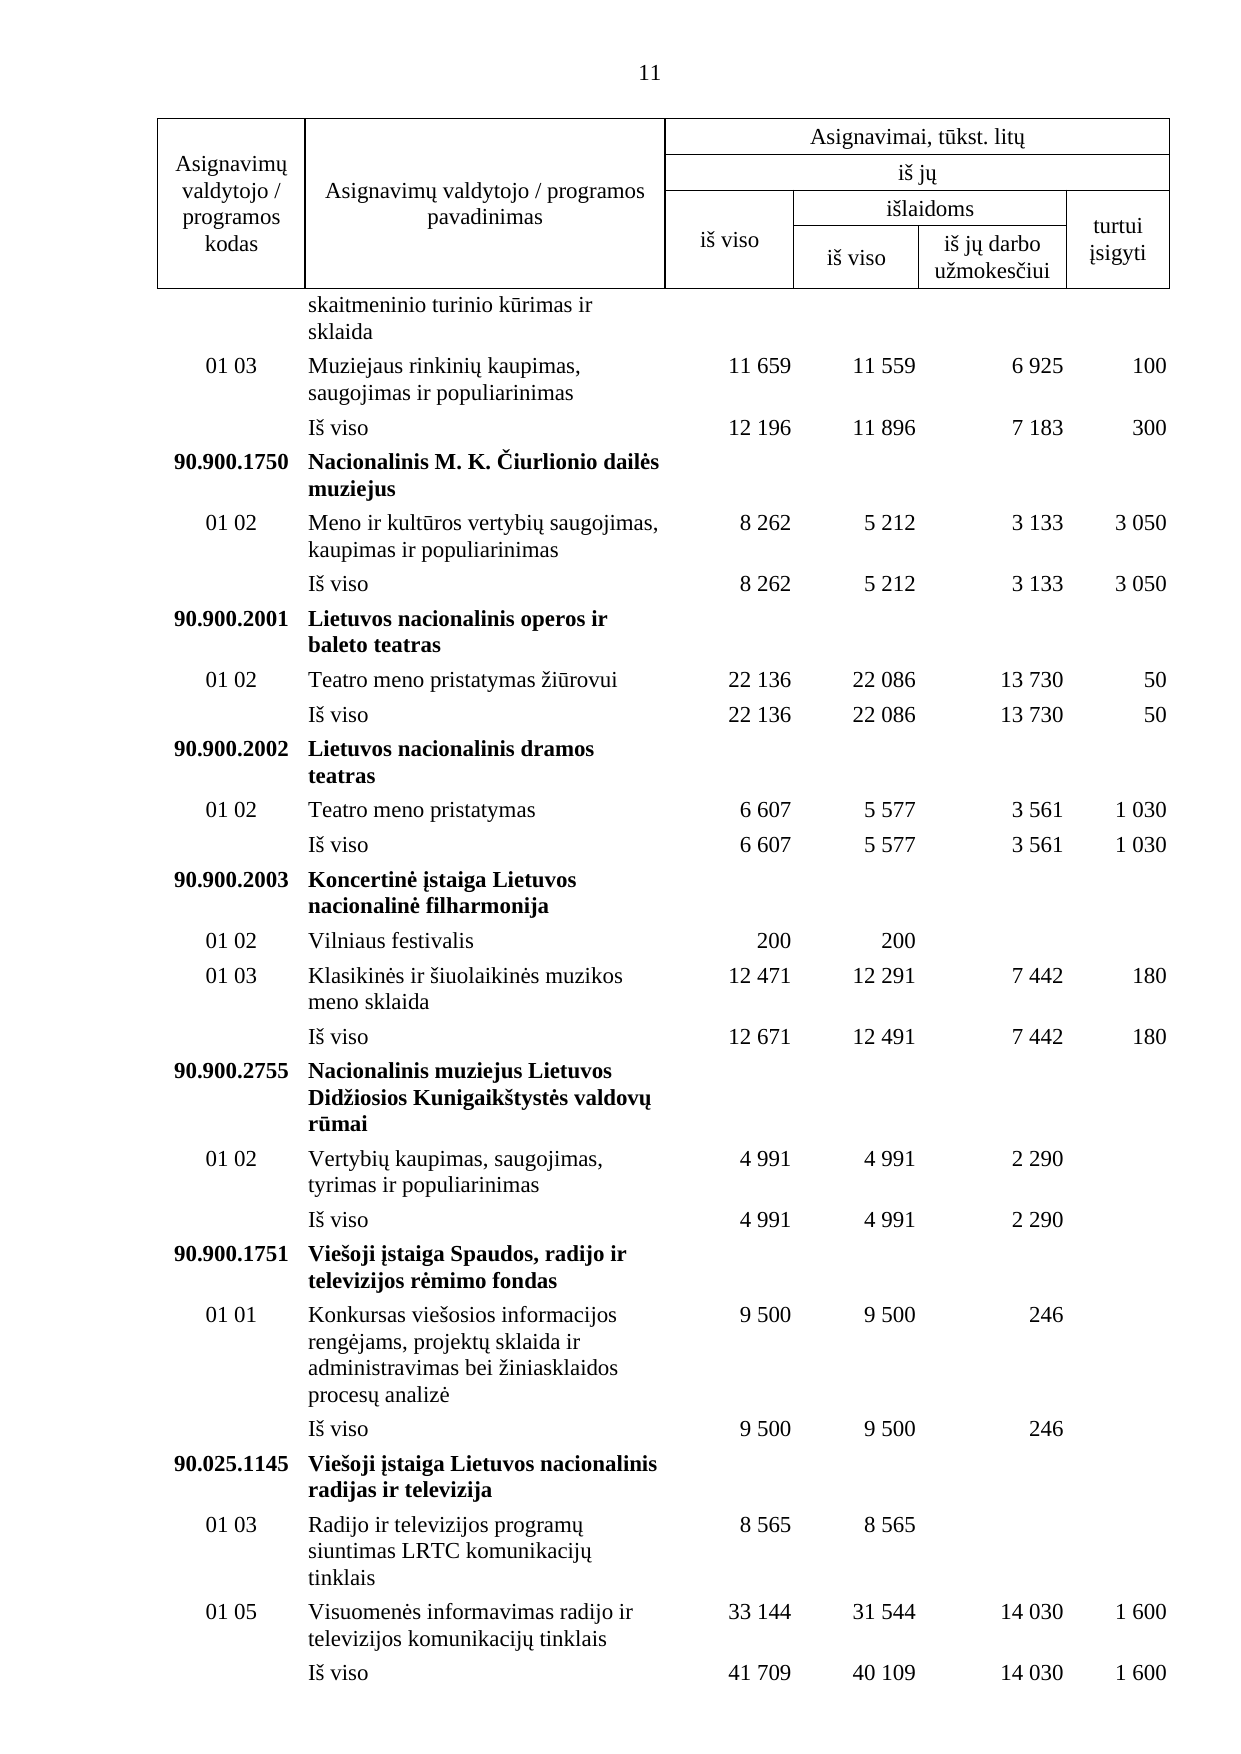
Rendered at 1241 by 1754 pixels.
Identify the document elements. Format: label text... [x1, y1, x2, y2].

table_cell 01 03 [158, 958, 305, 1018]
table_cell 2 290 [919, 1202, 1066, 1236]
table_cell [1066, 731, 1169, 792]
table_cell [1066, 862, 1169, 923]
table_cell turtui įsigyti [1067, 191, 1169, 287]
table_cell [1066, 444, 1169, 505]
table_cell 01 02 [158, 793, 305, 827]
table_cell 180 [1066, 1019, 1169, 1053]
table_cell 5 577 [794, 793, 918, 827]
table_cell Viešoji įstaiga Lietuvos nacionalinis radijas ir televizija [305, 1446, 665, 1507]
table_header Asignavimų valdytojo / programos kodas [158, 119, 304, 287]
table_cell 2 290 [919, 1141, 1066, 1202]
table_cell [919, 1446, 1066, 1507]
table_cell 12 671 [665, 1019, 794, 1053]
table_cell 50 [1066, 697, 1169, 731]
table_cell Nacionalinis muziejus Lietuvos Didžiosios Kunigaikštystės valdovų rūmai [305, 1053, 665, 1141]
table_cell 9 500 [794, 1298, 918, 1411]
table_cell 9 500 [794, 1411, 918, 1446]
table_cell Teatro meno pristatymas [305, 793, 665, 827]
table_cell [1066, 1053, 1169, 1141]
table_header Asignavimai, tūkst. litų [666, 119, 1169, 154]
table_cell 1 600 [1066, 1594, 1169, 1655]
table_cell [1066, 601, 1169, 662]
table_cell 31 544 [794, 1594, 918, 1655]
table_cell 180 [1066, 958, 1169, 1018]
table_cell [665, 444, 794, 505]
table_cell 300 [1066, 410, 1169, 444]
table_cell 13 730 [919, 697, 1066, 731]
table_cell 200 [794, 923, 918, 957]
table_cell 3 133 [919, 505, 1066, 566]
table_cell [919, 862, 1066, 923]
table_cell [665, 731, 794, 792]
table_cell 22 136 [665, 697, 794, 731]
table_cell [665, 862, 794, 923]
table_cell 1 030 [1066, 793, 1169, 827]
table_cell 7 442 [919, 1019, 1066, 1053]
table_header Asignavimų valdytojo / programos pavadinimas [306, 119, 664, 287]
table_cell 1 600 [1066, 1655, 1169, 1690]
table_cell 5 212 [794, 566, 918, 601]
table_cell [1066, 1141, 1169, 1202]
table_cell 40 109 [794, 1655, 918, 1690]
table_cell 4 991 [794, 1202, 918, 1236]
table_cell Visuomenės informavimas radijo ir televizijos komunikacijų tinklais [305, 1594, 665, 1655]
table_cell 6 925 [919, 349, 1066, 409]
table_cell Konkursas viešosios informacijos rengėjams, projektų sklaida ir administravimas bei žiniasklaidos procesų analizė [305, 1298, 665, 1411]
table_cell [794, 289, 918, 348]
table_cell Lietuvos nacionalinis operos ir baleto teatras [305, 601, 665, 662]
table_cell 246 [919, 1298, 1066, 1411]
table_cell [1066, 1507, 1169, 1594]
table_cell [1066, 1236, 1169, 1297]
table_cell 3 050 [1066, 505, 1169, 566]
table_cell Radijo ir televizijos programų siuntimas LRTC komunikacijų tinklais [305, 1507, 665, 1594]
table_cell Nacionalinis M. K. Čiurlionio dailės muziejus [305, 444, 665, 505]
table_cell 246 [919, 1411, 1066, 1446]
table_cell [919, 289, 1066, 348]
table_cell [919, 444, 1066, 505]
table_cell 90.900.2755 [158, 1053, 305, 1141]
table_cell 14 030 [919, 1594, 1066, 1655]
table_cell skaitmeninio turinio kūrimas ir sklaida [305, 289, 665, 348]
table_cell 7 442 [919, 958, 1066, 1018]
table_cell 01 03 [158, 349, 305, 409]
table_cell iš viso [794, 226, 918, 287]
table_cell [919, 731, 1066, 792]
table_cell [1066, 289, 1169, 348]
table_cell 12 291 [794, 958, 918, 1018]
table_cell 3 133 [919, 566, 1066, 601]
table_cell Iš viso [305, 827, 665, 862]
table_cell 13 730 [919, 662, 1066, 697]
table_cell 01 03 [158, 1507, 305, 1594]
table_cell 90.900.2001 [158, 601, 305, 662]
table_cell 6 607 [665, 793, 794, 827]
table_cell 6 607 [665, 827, 794, 862]
table_cell 1 030 [1066, 827, 1169, 862]
table_cell iš jų darbo užmokesčiui [919, 226, 1066, 287]
table_cell iš viso [666, 191, 793, 287]
table_cell [665, 1446, 794, 1507]
table_cell [158, 410, 305, 444]
table_cell [158, 697, 305, 731]
table_cell Muziejaus rinkinių kaupimas, saugojimas ir populiarinimas [305, 349, 665, 409]
table_cell [794, 1236, 918, 1297]
table_cell 22 086 [794, 662, 918, 697]
table_cell [665, 601, 794, 662]
table_cell [919, 1053, 1066, 1141]
table_cell [158, 289, 305, 348]
table_cell [158, 1019, 305, 1053]
table_cell Iš viso [305, 697, 665, 731]
table_cell Iš viso [305, 1411, 665, 1446]
table_cell [794, 601, 918, 662]
table_cell [665, 1236, 794, 1297]
table_cell 01 02 [158, 662, 305, 697]
table_cell [1066, 923, 1169, 957]
table_cell 4 991 [794, 1141, 918, 1202]
table_cell 8 262 [665, 505, 794, 566]
table_cell 90.900.2003 [158, 862, 305, 923]
table_cell [919, 1236, 1066, 1297]
table_cell 90.900.1750 [158, 444, 305, 505]
table_cell iš jų [666, 155, 1169, 189]
table_cell 8 565 [665, 1507, 794, 1594]
table_cell 90.900.2002 [158, 731, 305, 792]
table_cell 90.900.1751 [158, 1236, 305, 1297]
table_cell [1066, 1202, 1169, 1236]
table_cell Iš viso [305, 410, 665, 444]
table_cell 01 01 [158, 1298, 305, 1411]
table_cell [158, 1411, 305, 1446]
table_cell 11 659 [665, 349, 794, 409]
table_cell Meno ir kultūros vertybių saugojimas, kaupimas ir populiarinimas [305, 505, 665, 566]
table_cell Iš viso [305, 1655, 665, 1690]
table_cell išlaidoms [794, 191, 1066, 225]
table_cell [1066, 1298, 1169, 1411]
table_cell [1066, 1446, 1169, 1507]
table_cell [794, 1446, 918, 1507]
table_cell [158, 827, 305, 862]
table_cell 200 [665, 923, 794, 957]
table_cell [794, 731, 918, 792]
table_cell 7 183 [919, 410, 1066, 444]
table_cell [158, 566, 305, 601]
table_cell [1066, 1411, 1169, 1446]
table_cell Viešoji įstaiga Spaudos, radijo ir televizijos rėmimo fondas [305, 1236, 665, 1297]
table_cell 50 [1066, 662, 1169, 697]
table_cell [794, 862, 918, 923]
table_cell 8 262 [665, 566, 794, 601]
table_cell 22 086 [794, 697, 918, 731]
table_cell 12 491 [794, 1019, 918, 1053]
table_cell 9 500 [665, 1298, 794, 1411]
table_cell 9 500 [665, 1411, 794, 1446]
table_cell 41 709 [665, 1655, 794, 1690]
table_cell 14 030 [919, 1655, 1066, 1690]
table_cell [665, 1053, 794, 1141]
table_cell [919, 601, 1066, 662]
table_cell [919, 1507, 1066, 1594]
table_cell 12 471 [665, 958, 794, 1018]
table_cell 11 559 [794, 349, 918, 409]
table_cell 3 561 [919, 827, 1066, 862]
table_cell 8 565 [794, 1507, 918, 1594]
table_cell 5 212 [794, 505, 918, 566]
table_cell [794, 444, 918, 505]
table_cell Klasikinės ir šiuolaikinės muzikos meno sklaida [305, 958, 665, 1018]
table_cell [158, 1202, 305, 1236]
table_cell 01 02 [158, 923, 305, 957]
table_cell 01 02 [158, 505, 305, 566]
table_cell 90.025.1145 [158, 1446, 305, 1507]
table_cell Vertybių kaupimas, saugojimas, tyrimas ir populiarinimas [305, 1141, 665, 1202]
table_cell [919, 923, 1066, 957]
table_cell 01 05 [158, 1594, 305, 1655]
table_cell 01 02 [158, 1141, 305, 1202]
table_cell Lietuvos nacionalinis dramos teatras [305, 731, 665, 792]
table_cell Vilniaus festivalis [305, 923, 665, 957]
table_cell 5 577 [794, 827, 918, 862]
table_cell 3 561 [919, 793, 1066, 827]
table_cell 33 144 [665, 1594, 794, 1655]
table_cell 12 196 [665, 410, 794, 444]
table_cell Iš viso [305, 1019, 665, 1053]
table_cell [665, 289, 794, 348]
table_cell [794, 1053, 918, 1141]
table_cell [158, 1655, 305, 1690]
table_cell Koncertinė įstaiga Lietuvos nacionalinė filharmonija [305, 862, 665, 923]
table_cell 4 991 [665, 1202, 794, 1236]
table_cell Teatro meno pristatymas žiūrovui [305, 662, 665, 697]
table_cell Iš viso [305, 1202, 665, 1236]
table_cell 100 [1066, 349, 1169, 409]
table_cell 22 136 [665, 662, 794, 697]
table_cell 3 050 [1066, 566, 1169, 601]
table_cell 4 991 [665, 1141, 794, 1202]
table_cell 11 896 [794, 410, 918, 444]
table_cell Iš viso [305, 566, 665, 601]
